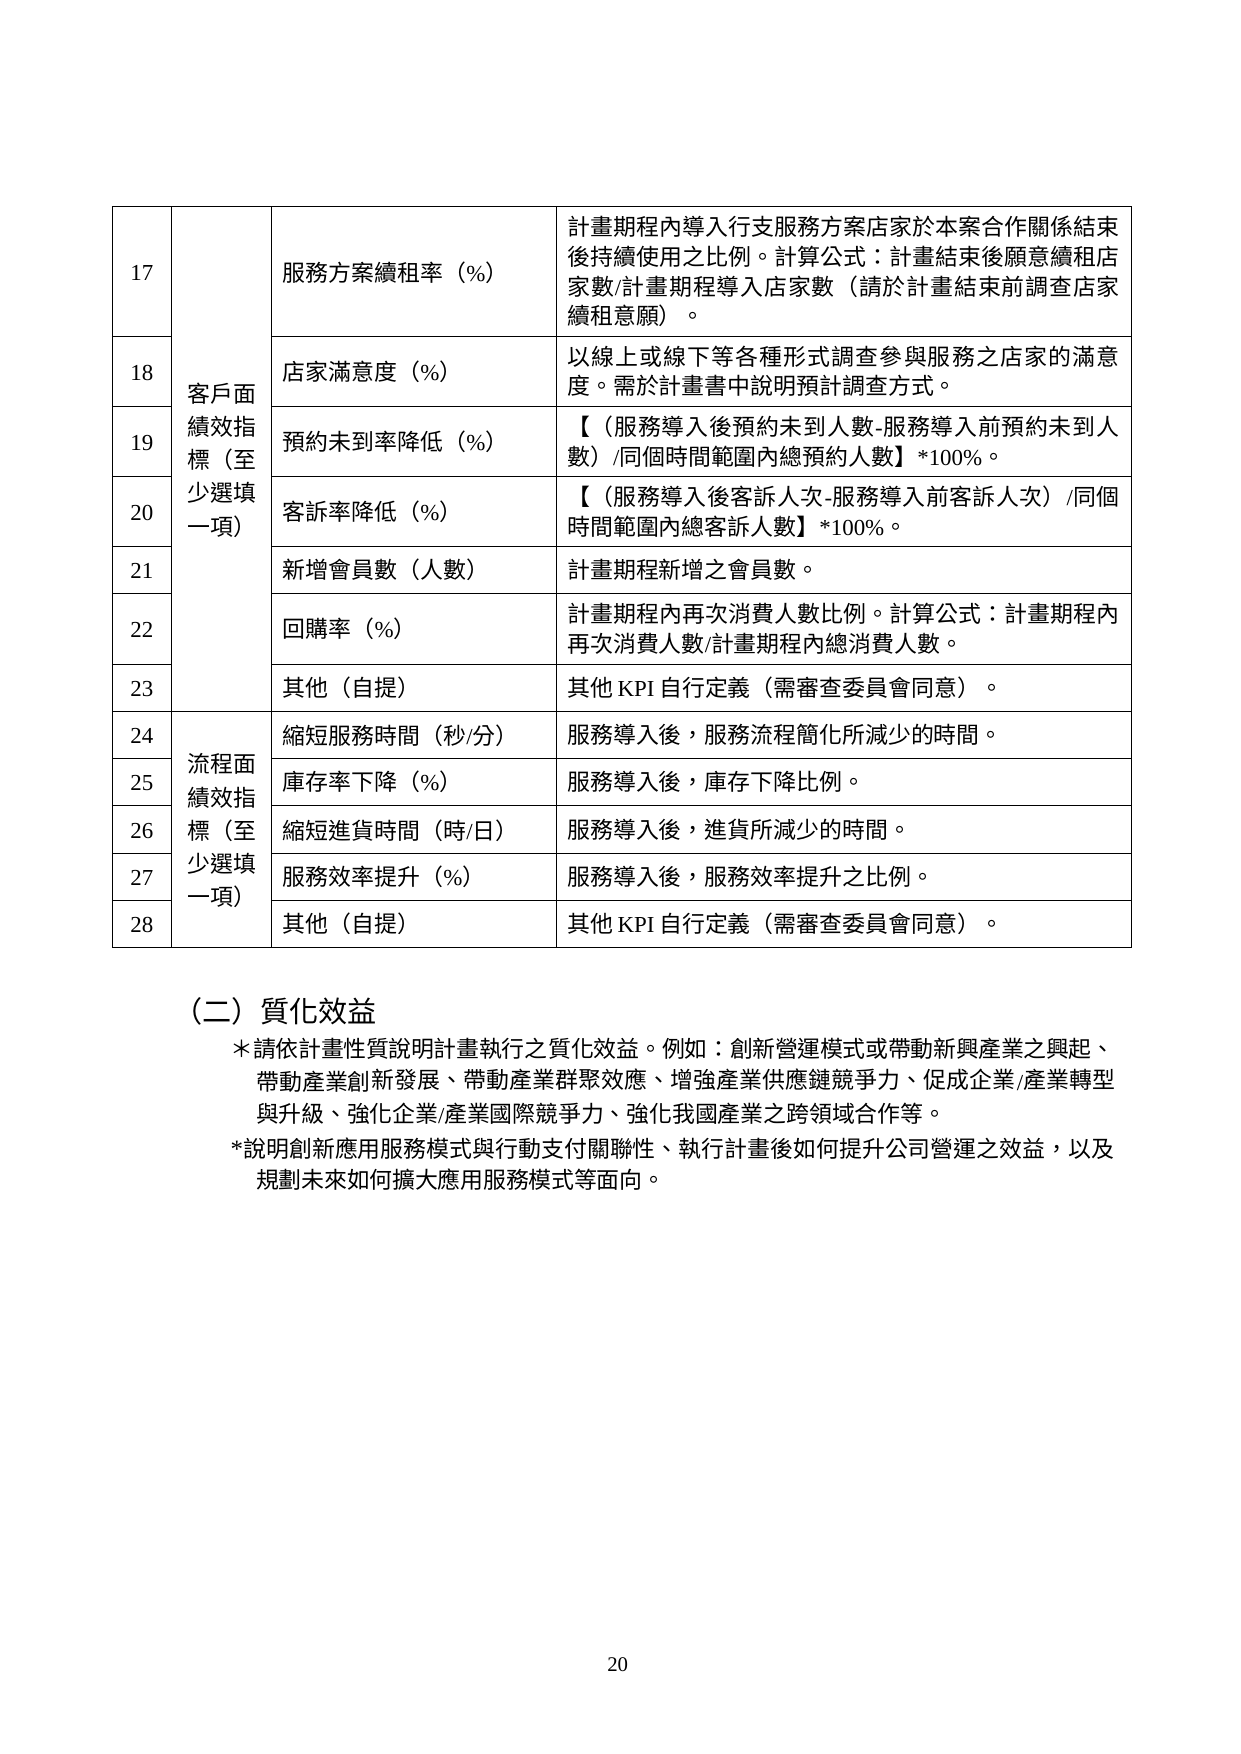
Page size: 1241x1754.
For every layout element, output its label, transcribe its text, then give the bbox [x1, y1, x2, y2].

table_cell 預約未到率降低（%） [272, 407, 556, 476]
table_cell 服務效率提升（%） [272, 854, 556, 900]
table_cell 以線上或線下等各種形式調查參與服務之店家的滿意度。需於計畫書中說明預計調查方式。 [557, 337, 1131, 406]
table_cell 新增會員數（人數） [272, 547, 556, 593]
table_cell 客訴率降低（%） [272, 477, 556, 546]
table_cell 19 [113, 407, 171, 476]
table_cell 27 [113, 854, 171, 900]
table_cell 21 [113, 547, 171, 593]
table_header 客戶面績效指標（至少選填一項） [172, 207, 271, 711]
table_header 17 [113, 207, 171, 336]
table_cell 回購率（%） [272, 594, 556, 663]
table_cell 28 [113, 901, 171, 947]
table_cell 計畫期程內再次消費人數比例。計算公式：計畫期程內再次消費人數/計畫期程內總消費人數。 [557, 594, 1131, 663]
table_cell 庫存率下降（%） [272, 759, 556, 805]
table_cell 服務導入後，進貨所減少的時間。 [557, 806, 1131, 853]
table_cell 縮短進貨時間（時/日） [272, 806, 556, 853]
table_cell 18 [113, 337, 171, 406]
table_cell 服務導入後，庫存下降比例。 [557, 759, 1131, 805]
table_cell 計畫期程新增之會員數。 [557, 547, 1131, 593]
table_cell 其他（自提） [272, 901, 556, 947]
table_cell 20 [113, 477, 171, 546]
table_cell 【（服務導入後預約未到人數-服務導入前預約未到人數）/同個時間範圍內總預約人數】*100%。 [557, 407, 1131, 476]
table_cell 縮短服務時間（秒/分） [272, 712, 556, 758]
table_header 計畫期程內導入行支服務方案店家於本案合作關係結束後持續使用之比例。計算公式：計畫結束後願意續租店家數/計畫期程導入店家數（請於計畫結束前調查店家續租意願）。 [557, 207, 1131, 336]
text ＊請依計畫性質說明計畫執行之質化效益。例如：創新營運模式或帶動新興產業之興起、帶動產業創新發展、帶動產業群聚效應、增強產業供應鏈競爭力、促成企業/產業轉型與升級、強化企業/產業國際競爭力、強化我國產業之跨領域合作等。 [230, 1032, 1116, 1131]
table_cell 其他（自提） [272, 665, 556, 711]
table_cell 23 [113, 665, 171, 711]
table_cell 其他KPI自行定義（需審查委員會同意）。 [557, 665, 1131, 711]
table_cell 【（服務導入後客訴人次-服務導入前客訴人次）/同個時間範圍內總客訴人數】*100%。 [557, 477, 1131, 546]
table_cell 26 [113, 806, 171, 853]
table_cell 服務導入後，服務流程簡化所減少的時間。 [557, 712, 1131, 758]
table_cell 流程面績效指標（至少選填一項） [172, 712, 271, 947]
table_cell 服務導入後，服務效率提升之比例。 [557, 854, 1131, 900]
text *說明創新應用服務模式與行動支付關聯性、執行計畫後如何提升公司營運之效益，以及規劃未來如何擴大應用服務模式等面向。 [230, 1132, 1116, 1196]
table_header 服務方案續租率（%） [272, 207, 556, 336]
subtitle （二）質化效益 [173, 988, 1128, 1031]
table_cell 其他KPI自行定義（需審查委員會同意）。 [557, 901, 1131, 947]
table_cell 24 [113, 712, 171, 758]
table_cell 店家滿意度（%） [272, 337, 556, 406]
table_cell 22 [113, 594, 171, 663]
table_cell 25 [113, 759, 171, 805]
